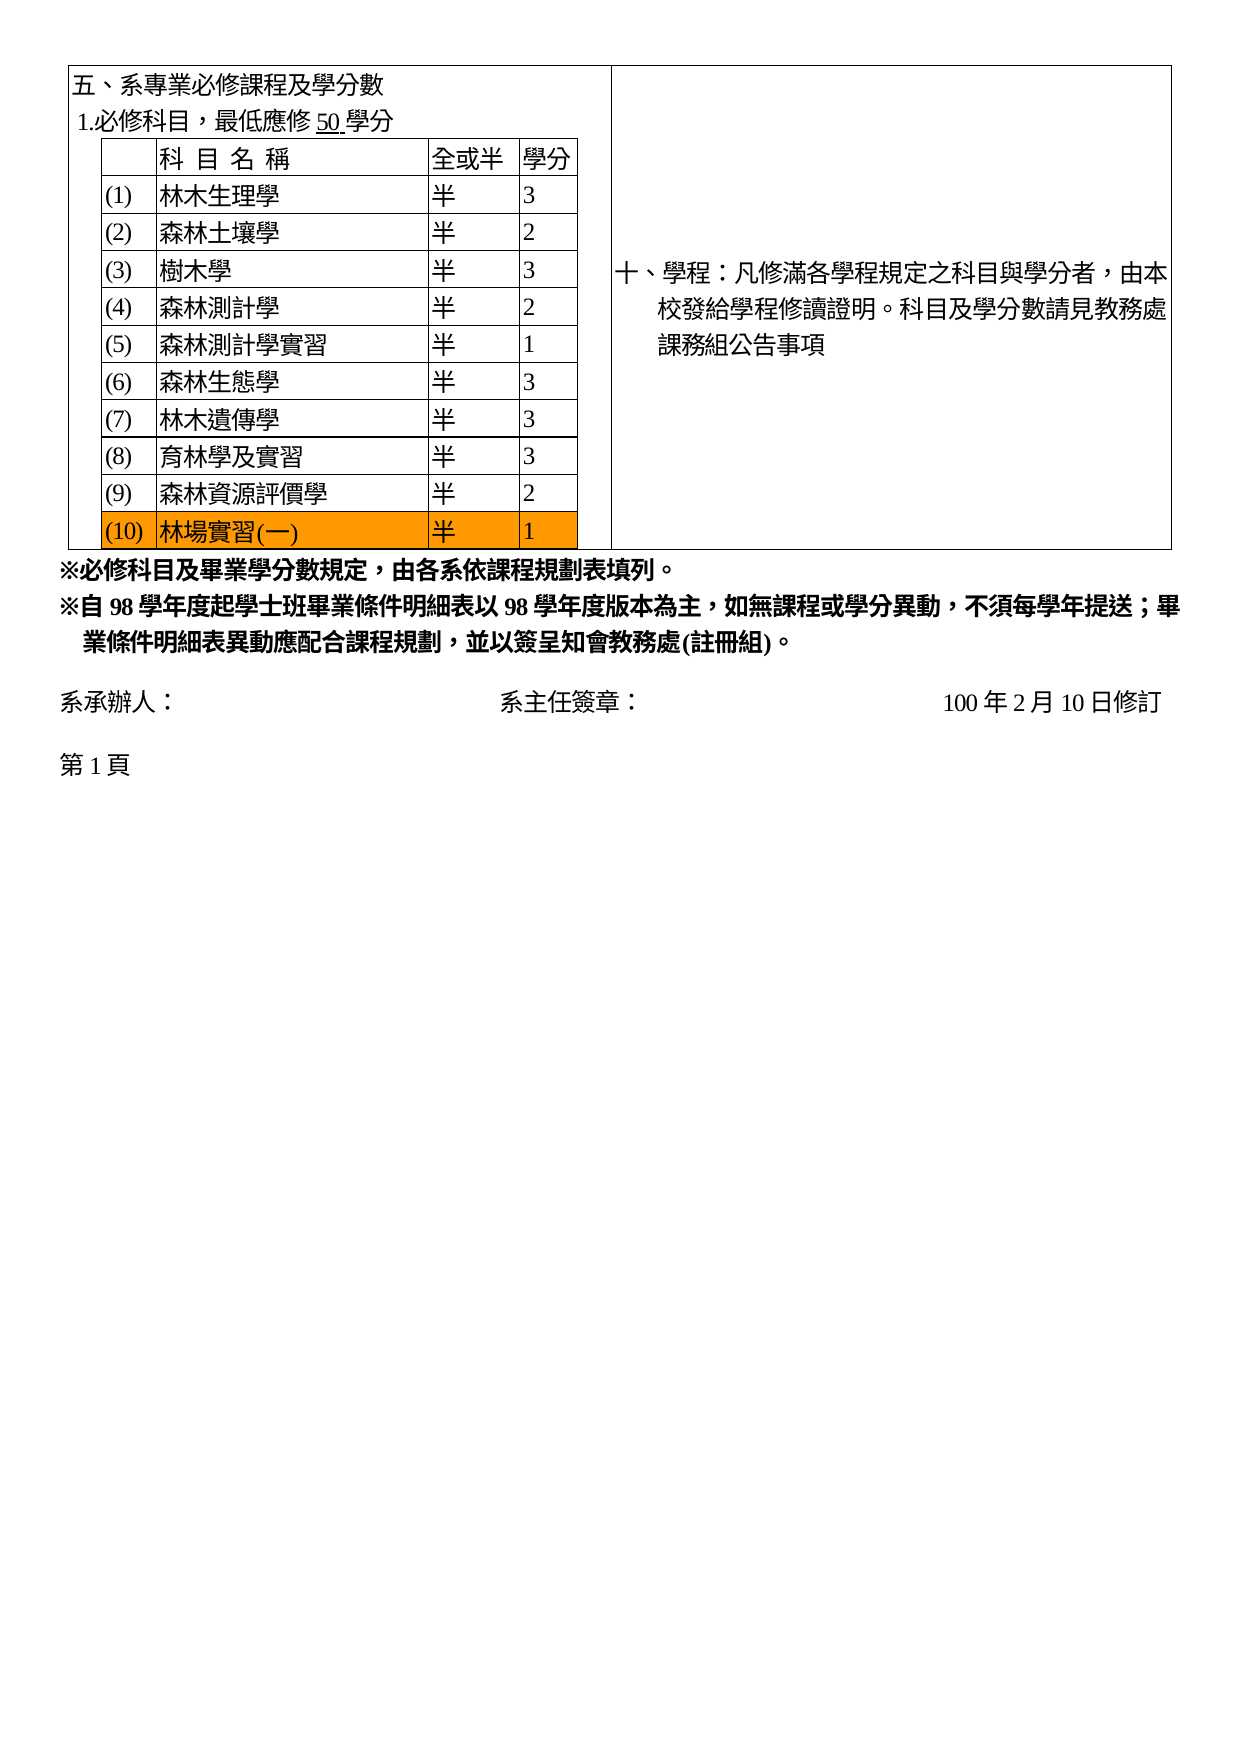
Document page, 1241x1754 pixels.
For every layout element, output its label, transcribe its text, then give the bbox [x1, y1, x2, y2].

text ※必修科目及畢業學分數規定，由各系依課程規劃表填列。 [59, 550, 1181, 587]
table_cell 3 [520, 176, 577, 213]
table_cell 林木生理學 [157, 176, 428, 213]
table_cell 半 [429, 475, 519, 511]
table_cell 3 [520, 438, 577, 474]
table_header 科 目 名 稱 [157, 139, 428, 175]
table_cell (5) [102, 326, 156, 362]
table_cell (10) [102, 512, 156, 548]
table_cell 2 [520, 288, 577, 324]
table_cell 森林生態學 [157, 363, 428, 399]
table_cell 森林測計學實習 [157, 326, 428, 362]
table_cell (9) [102, 475, 156, 511]
table_cell 半 [429, 400, 519, 436]
table_cell 林場實習(一) [157, 512, 428, 548]
table_cell 半 [429, 288, 519, 324]
text ※自98學年度起學士班畢業條件明細表以98學年度版本為主，如無課程或學分異動，不須每學年提送；畢業條件明細表異動應配合課程規劃，並以簽呈知會教務處(註冊組)。 [59, 587, 1181, 659]
table_cell 半 [429, 326, 519, 362]
table_cell (7) [102, 400, 156, 436]
table_header [102, 139, 156, 175]
table_cell 半 [429, 438, 519, 474]
table_cell (6) [102, 363, 156, 399]
table_cell 半 [429, 214, 519, 250]
table_cell 樹木學 [157, 251, 428, 287]
table_cell (8) [102, 438, 156, 474]
table_cell (1) [102, 176, 156, 213]
table_header 全或半 [429, 139, 519, 175]
table_cell 3 [520, 363, 577, 399]
table_cell 十、學程：凡修滿各學程規定之科目與學分者，由本校發給學程修讀證明。科目及學分數請見教務處課務組公告事項 [612, 66, 1171, 549]
text 系承辦人： 系主任簽章： 100年2月10日修訂 第1頁 [59, 659, 1181, 784]
table_header 學分 [520, 139, 577, 175]
table_cell 育林學及實習 [157, 438, 428, 474]
table_cell 林木遺傳學 [157, 400, 428, 436]
table_cell (3) [102, 251, 156, 287]
table_cell 1 [520, 512, 577, 548]
table_cell (2) [102, 214, 156, 250]
table_cell 半 [429, 512, 519, 548]
table_cell 2 [520, 475, 577, 511]
table_cell (4) [102, 288, 156, 324]
table_cell 半 [429, 176, 519, 213]
table_cell 3 [520, 400, 577, 436]
table_cell 半 [429, 251, 519, 287]
table_cell 五、系專業必修課程及學分數 1.必修科目，最低應修50學分 [69, 66, 611, 549]
table_cell 1 [520, 326, 577, 362]
table_cell 森林測計學 [157, 288, 428, 324]
table_cell 森林土壤學 [157, 214, 428, 250]
table_cell 半 [429, 363, 519, 399]
table_cell 2 [520, 214, 577, 250]
table_cell 3 [520, 251, 577, 287]
table_cell 森林資源評價學 [157, 475, 428, 511]
